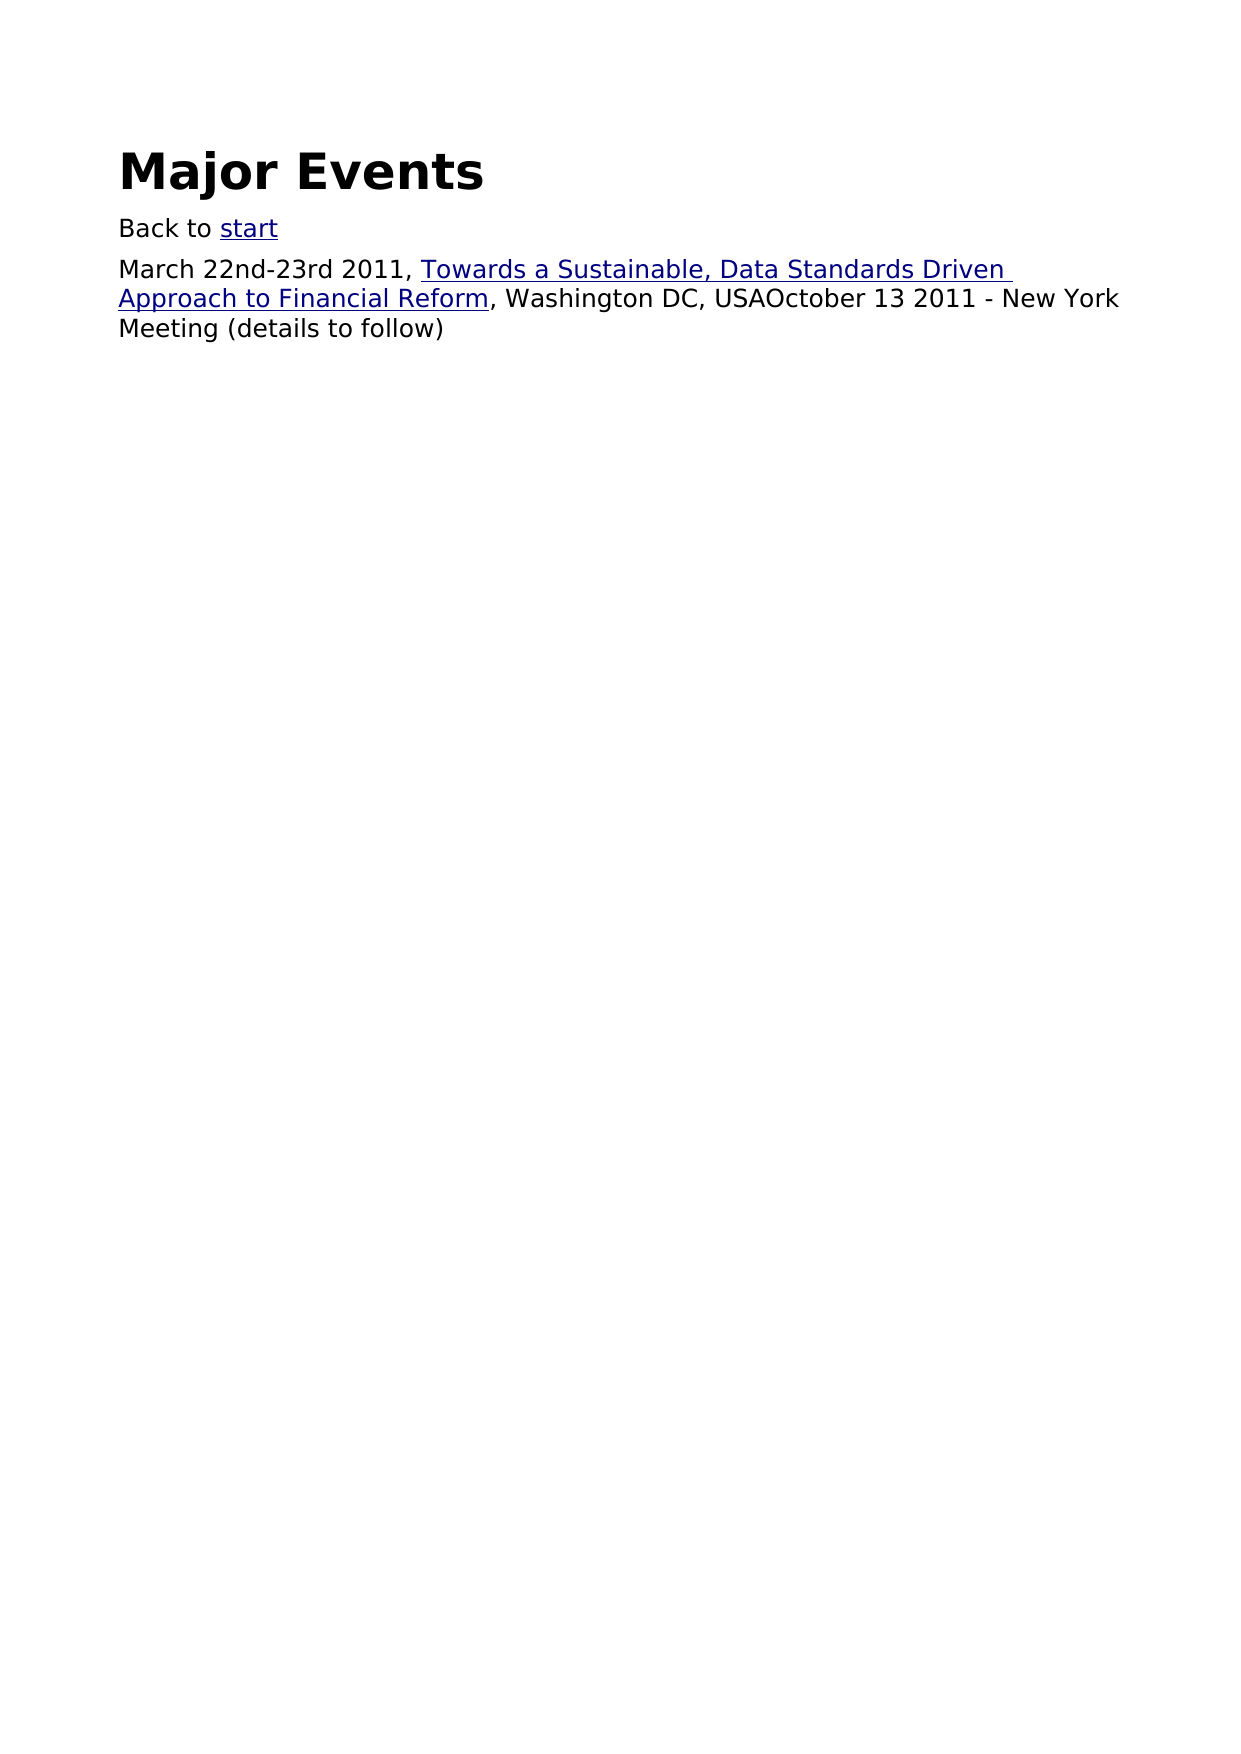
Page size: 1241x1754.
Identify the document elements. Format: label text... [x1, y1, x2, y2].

text March 22nd-23rd 2011, Towards a Sustainable, Data Standards Driven Approach to Financial Reform, Washington DC, USAOctober 13 2011 - New York Meeting (details to follow) [118, 256, 1122, 343]
text Back to start [118, 214, 1122, 243]
subtitle Major Events [118, 143, 1122, 201]
